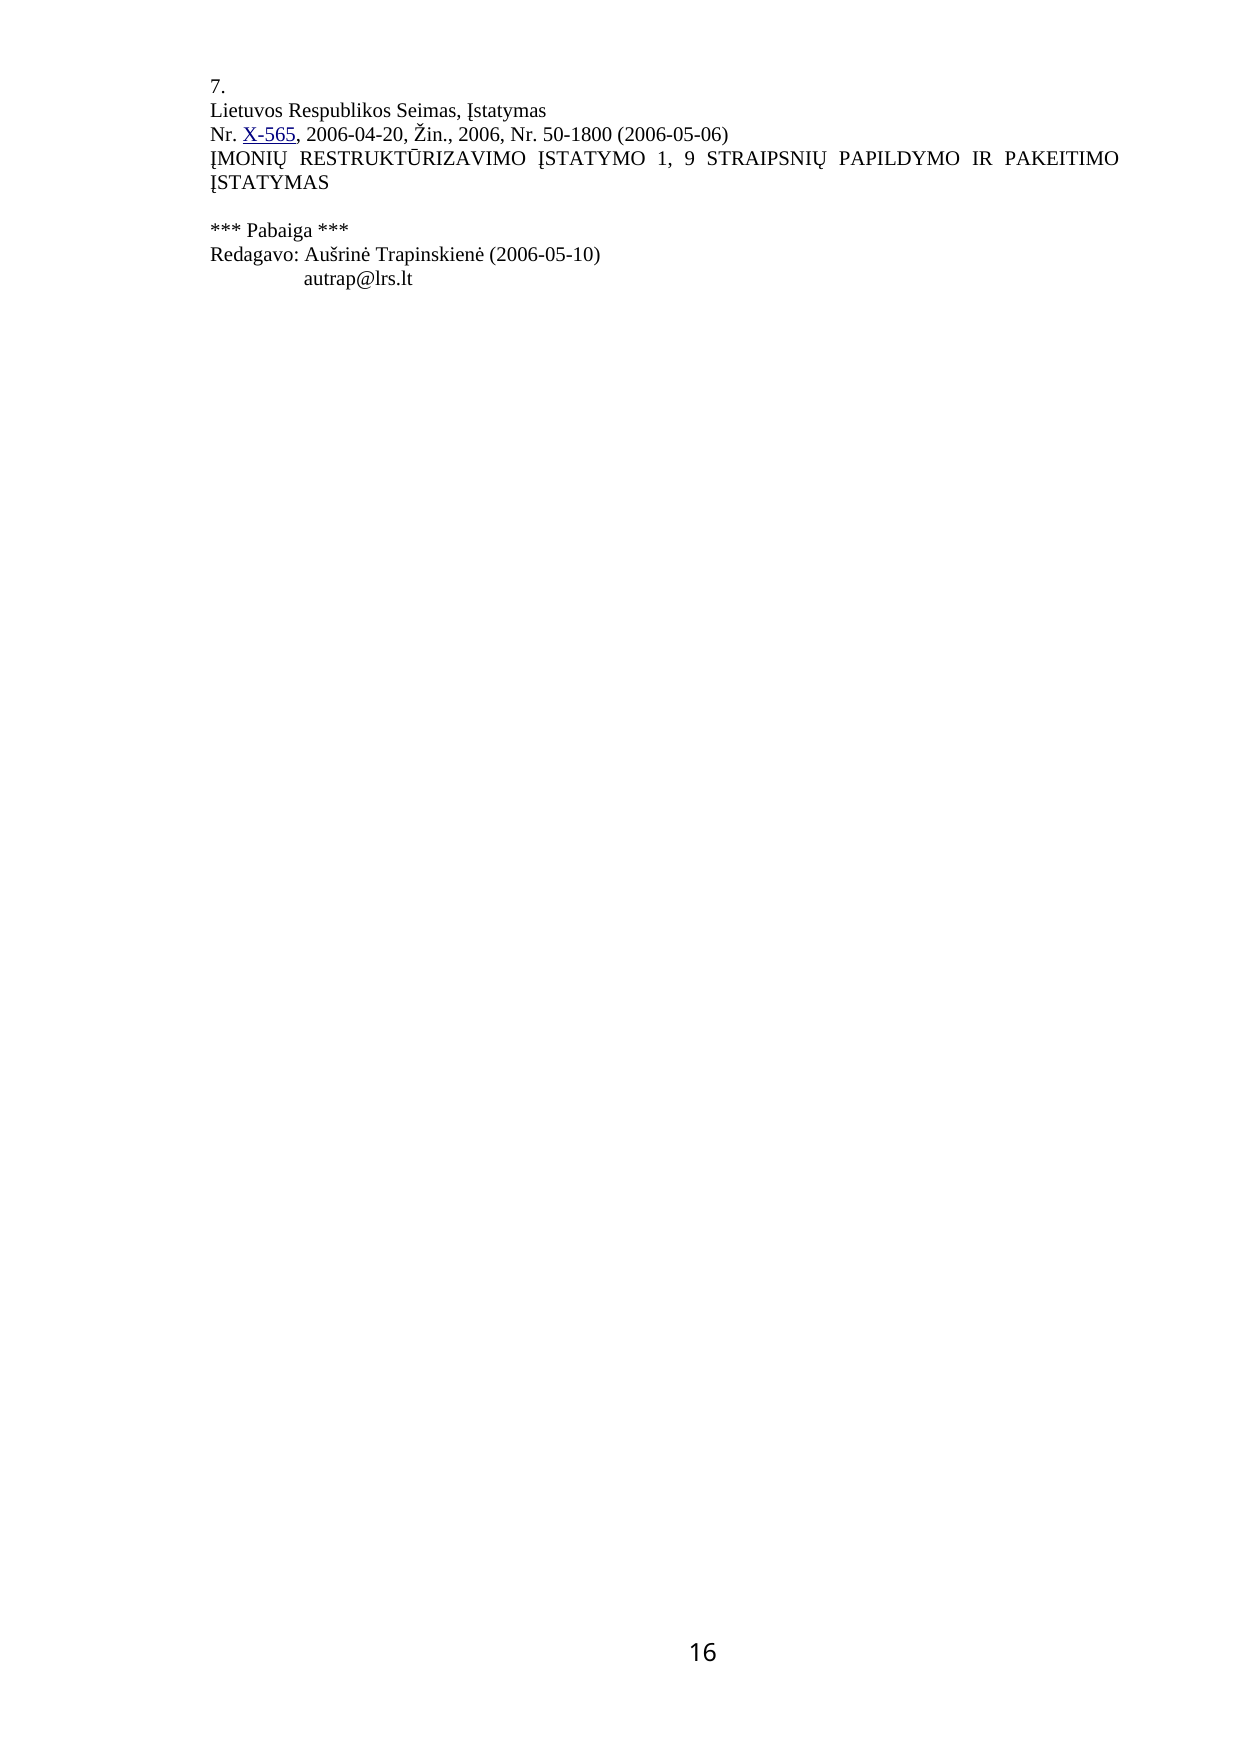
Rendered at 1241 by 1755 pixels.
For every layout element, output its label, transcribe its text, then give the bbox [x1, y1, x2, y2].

text Redagavo: Aušrinė Trapinskienė (2006-05-10) [210, 242, 1120, 266]
text *** Pabaiga *** [210, 218, 1120, 242]
text Lietuvos Respublikos Seimas, Įstatymas [210, 98, 1120, 122]
text 7. [210, 73, 1120, 98]
text autrap@lrs.lt [210, 266, 1120, 290]
text Nr. X-565, 2006-04-20, Žin., 2006, Nr. 50-1800 (2006-05-06) [210, 122, 1120, 146]
text ĮMONIŲ RESTRUKTŪRIZAVIMO ĮSTATYMO 1, 9 STRAIPSNIŲ PAPILDYMO IR PAKEITIMO ĮSTATYMAS [210, 146, 1120, 194]
